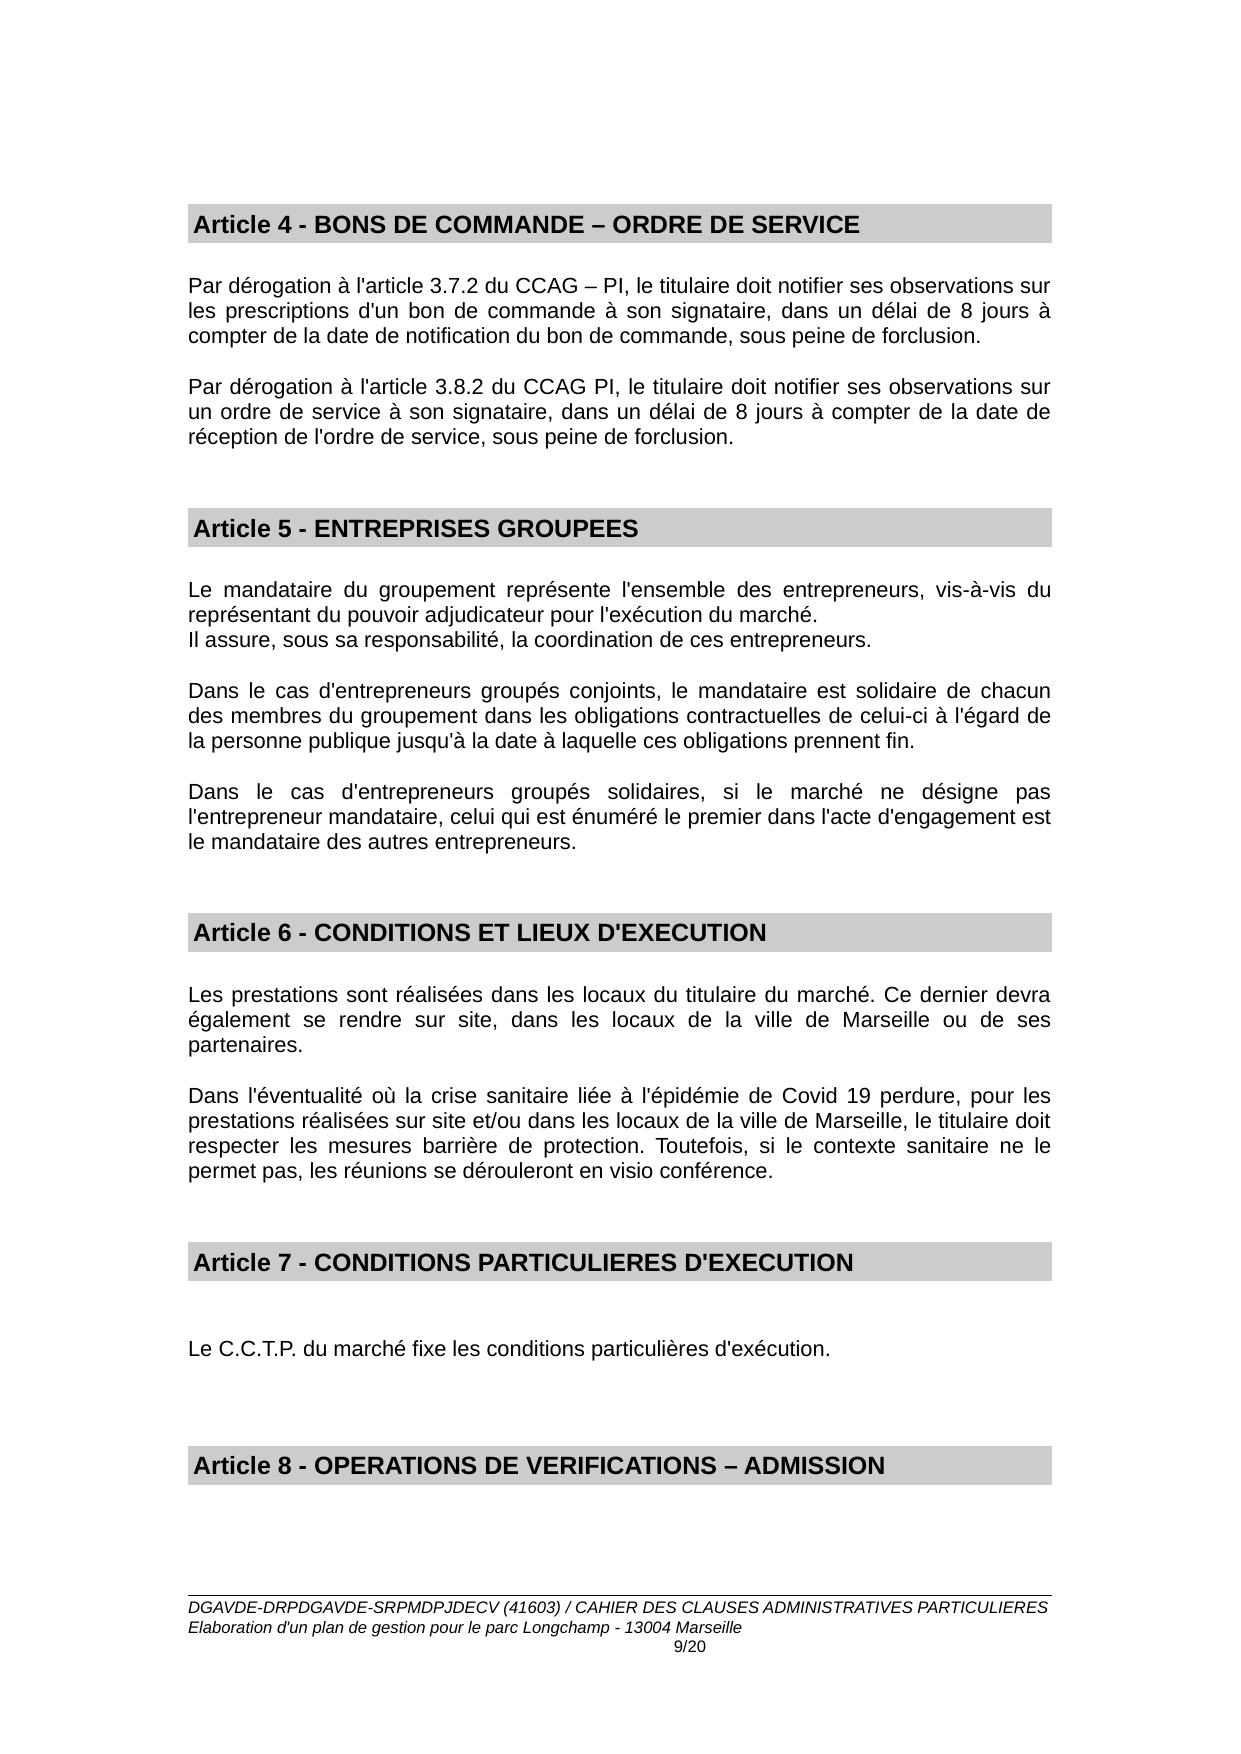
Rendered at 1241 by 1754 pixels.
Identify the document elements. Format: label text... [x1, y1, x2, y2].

text Il assure, sous sa responsabilité, la coordination de ces entrepreneurs. [188, 627, 1052, 653]
text Le mandataire du groupement représente l'ensemble des entrepreneurs, vis-à-vis du représentant du pouvoir adjudicateur pour l'exécution du marché. [188, 577, 1052, 627]
subtitle CONDITIONS ET LIEUX D'EXECUTION [190, 916, 1050, 950]
subtitle OPERATIONS DE VERIFICATIONS – ADMISSION [190, 1448, 1050, 1482]
text Par dérogation à l'article 3.8.2 du CCAG PI, le titulaire doit notifier ses observations sur un ordre de service à son signataire, dans un délai de 8 jours à compter de la date de réception de l'ordre de service, sous peine de forclusion. [188, 374, 1052, 449]
text Dans le cas d'entrepreneurs groupés solidaires, si le marché ne désigne pas l'entrepreneur mandataire, celui qui est énuméré le premier dans l'acte d'engagement est le mandataire des autres entrepreneurs. [188, 779, 1052, 854]
subtitle ENTREPRISES GROUPEES [190, 511, 1050, 545]
text Les prestations sont réalisées dans les locaux du titulaire du marché. Ce dernier devra également se rendre sur site, dans les locaux de la ville de Marseille ou de ses partenaires. [188, 982, 1052, 1057]
text Par dérogation à l'article 3.7.2 du CCAG – PI, le titulaire doit notifier ses observations sur les prescriptions d'un bon de commande à son signataire, dans un délai de 8 jours à compter de la date de notification du bon de commande, sous peine de forclusion. [188, 273, 1052, 349]
text Dans l'éventualité où la crise sanitaire liée à l'épidémie de Covid 19 perdure, pour les prestations réalisées sur site et/ou dans les locaux de la ville de Marseille, le titulaire doit respecter les mesures barrière de protection. Toutefois, si le contexte sanitaire ne le permet pas, les réunions se dérouleront en visio conférence. [188, 1083, 1052, 1183]
subtitle CONDITIONS PARTICULIERES D'EXECUTION [190, 1245, 1050, 1279]
text Le C.C.T.P. du marché fixe les conditions particulières d'exécution. [188, 1336, 1052, 1361]
subtitle BONS DE COMMANDE – ORDRE DE SERVICE [190, 207, 1050, 241]
text Dans le cas d'entrepreneurs groupés conjoints, le mandataire est solidaire de chacun des membres du groupement dans les obligations contractuelles de celui-ci à l'égard de la personne publique jusqu'à la date à laquelle ces obligations prennent fin. [188, 678, 1052, 753]
